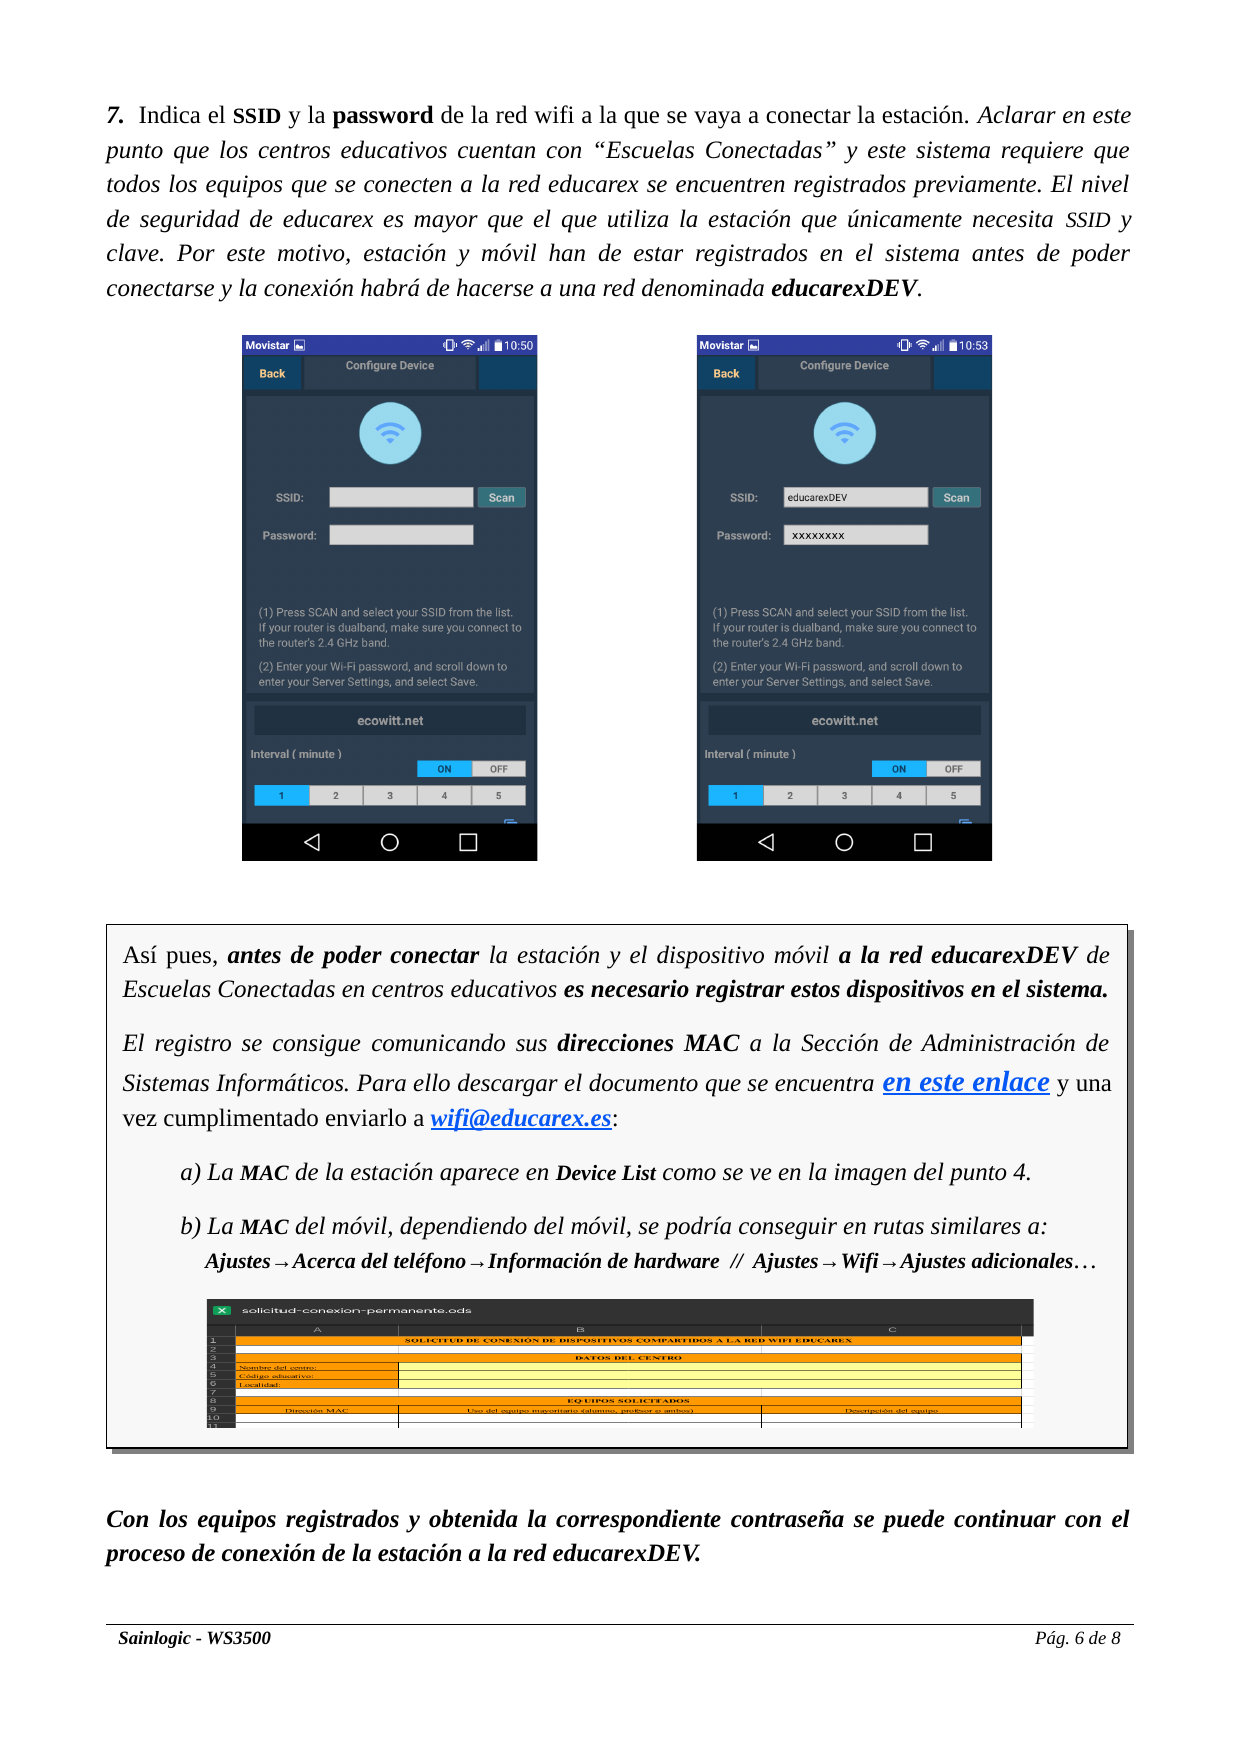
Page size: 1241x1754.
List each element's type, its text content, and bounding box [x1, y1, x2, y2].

text Con los equipos registrados y obtenida la correspondiente contraseña se puede continuar con el proceso de conexión de la estación a la red educarexDEV. [106, 1504, 1134, 1567]
text 7. Indica el SSID y la password de la red wifi a la que se vaya a conectar la estación. Aclarar en este punto que los centros educativos cuentan con “Escuelas Conectadas” y este sistema requiere que todos los equipos que se conecten a la red educarex se encuentren registrados previamente. El nivel de seguridad de educarex es mayor que el que utiliza la estación que únicamente necesita SSID y clave. Por este motivo, estación y móvil han de estar registrados en el sistema antes de poder conectarse y la conexión habrá de hacerse a una red denominada educarexDEV. [106, 100, 1134, 302]
picture [206, 1299, 1034, 1428]
text El registro se consigue comunicando sus direcciones MAC a la Sección de Administración de Sistemas Informáticos. Para ello descargar el documento que se encuentra en este enlace y una vez cumplimentado enviarlo a wifi@educarex.es: [107, 1013, 1127, 1132]
text b) La MAC del móvil, dependiendo del móvil, se podría conseguir en rutas similares a: Ajustes→Acerca del teléfono→Información de hardware // Ajustes→Wifi→Ajustes adicionales… [107, 1195, 1127, 1274]
picture [242, 335, 538, 861]
text Así pues, antes de poder conectar la estación y el dispositivo móvil a la red educarexDEV de Escuelas Conectadas en centros educativos es necesario registrar estos dispositivos en el sistema. [107, 925, 1127, 1003]
text a) La MAC de la estación aparece en Device List como se ve en la imagen del punto 4. [107, 1141, 1127, 1186]
picture [696, 335, 993, 861]
